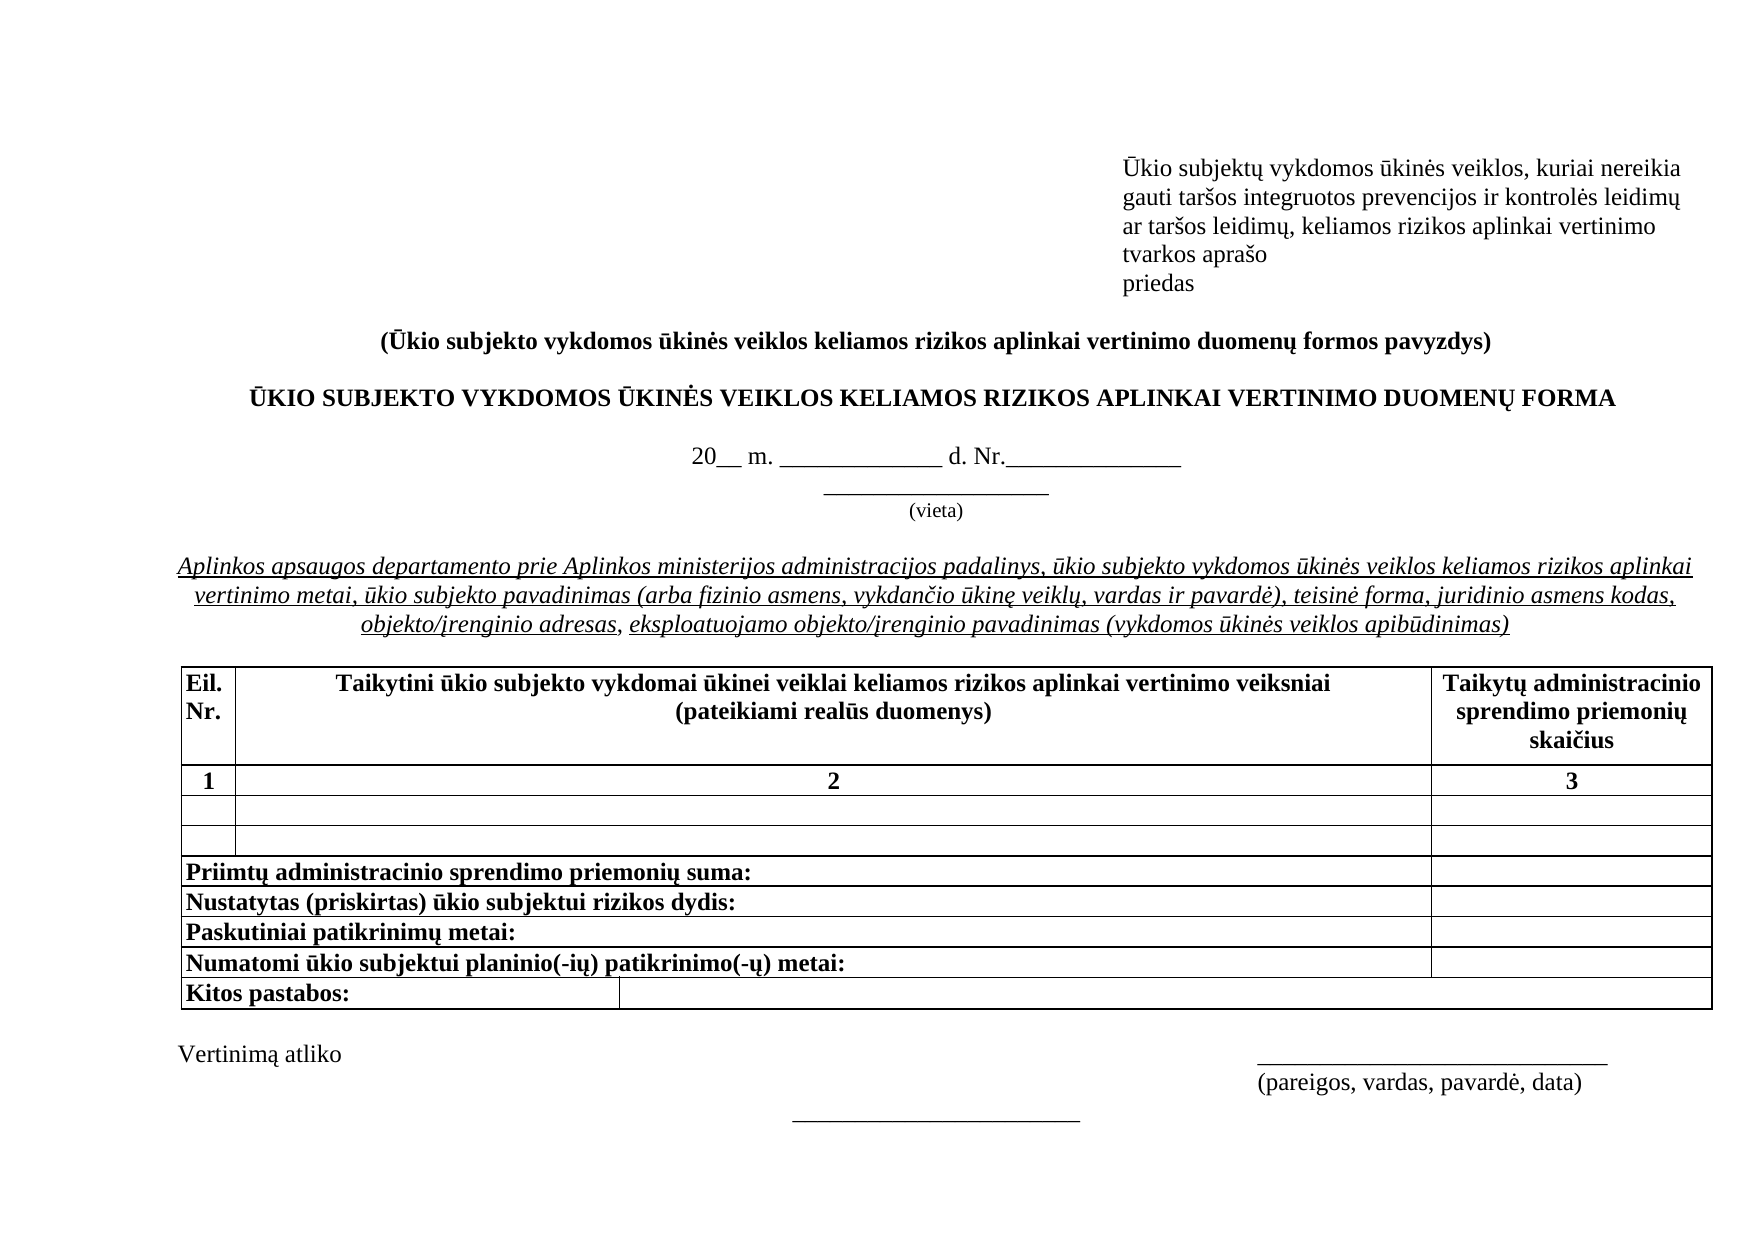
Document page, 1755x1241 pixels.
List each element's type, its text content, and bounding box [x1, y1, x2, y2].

table_cell [236, 826, 1431, 855]
table_cell [1432, 948, 1711, 976]
text (vieta) [177, 498, 1695, 522]
table_header Eil. Nr. [182, 668, 235, 764]
table_cell Paskutiniai patikrinimų metai: [182, 917, 1431, 946]
table_cell [1432, 857, 1711, 885]
table_cell 1 [182, 766, 235, 794]
table_cell Kitos pastabos: [182, 978, 619, 1008]
text (Ūkio subjekto vykdomos ūkinės veiklos keliamos rizikos aplinkai vertinimo duomenų formos pavyzdys) [177, 326, 1695, 354]
table_cell [1432, 796, 1711, 825]
table_cell [182, 826, 235, 855]
text 20__ m. _____________ d. Nr.______________ [177, 441, 1695, 469]
text ŪKIO SUBJEKTO VYKDOMOS ŪKINĖS VEIKLOS KELIAMOS RIZIKOS APLINKAI VERTINIMO DUOMENŲ FORMA [177, 383, 1695, 412]
table_cell [236, 796, 1431, 825]
text Ūkio subjektų vykdomos ūkinės veiklos, kuriai nereikia [1122, 153, 1695, 182]
table_header Taikytų administracinio sprendimo priemonių skaičius [1432, 668, 1711, 764]
text gauti taršos integruotos prevencijos ir kontrolės leidimų [1122, 182, 1695, 211]
table_cell [182, 796, 235, 825]
table_cell 3 [1432, 766, 1711, 794]
text priedas [1122, 268, 1695, 297]
table_cell [620, 978, 1711, 1008]
text _______________________ [177, 1096, 1695, 1125]
table_cell [1432, 826, 1711, 855]
text (pareigos, vardas, pavardė, data) [1122, 1067, 1695, 1096]
text Aplinkos apsaugos departamento prie Aplinkos ministerijos administracijos padalinys, ūkio subjekto vykdomos ūkinės veiklos keliamos rizikos aplinkai vertinimo metai, ūkio subjekto pavadinimas (arba fizinio asmens, vykdančio ūkinę veiklų, vardas ir pavardė), teisinė forma, juridinio asmens kodas, objekto/įrenginio adresas, eksploatuojamo objekto/įrenginio pavadinimas (vykdomos ūkinės veiklos apibūdinimas) [177, 551, 1695, 637]
table_cell [1432, 917, 1711, 946]
text __________________ [177, 469, 1695, 498]
text ar taršos leidimų, keliamos rizikos aplinkai vertinimo [1122, 211, 1695, 239]
table_cell Nustatytas (priskirtas) ūkio subjektui rizikos dydis: [182, 887, 1431, 916]
table_cell 2 [236, 766, 1431, 794]
table_header Taikytini ūkio subjekto vykdomai ūkinei veiklai keliamos rizikos aplinkai vertinimo veiksniai (pateikiami realūs duomenys) [236, 668, 1431, 764]
text Vertinimą atliko ____________________________ [177, 1039, 1695, 1067]
text tvarkos aprašo [1122, 239, 1695, 268]
table_cell [1432, 887, 1711, 916]
table_cell Numatomi ūkio subjektui planinio(-ių) patikrinimo(-ų) metai: [182, 948, 1431, 976]
table_cell Priimtų administracinio sprendimo priemonių suma: [182, 857, 1431, 885]
